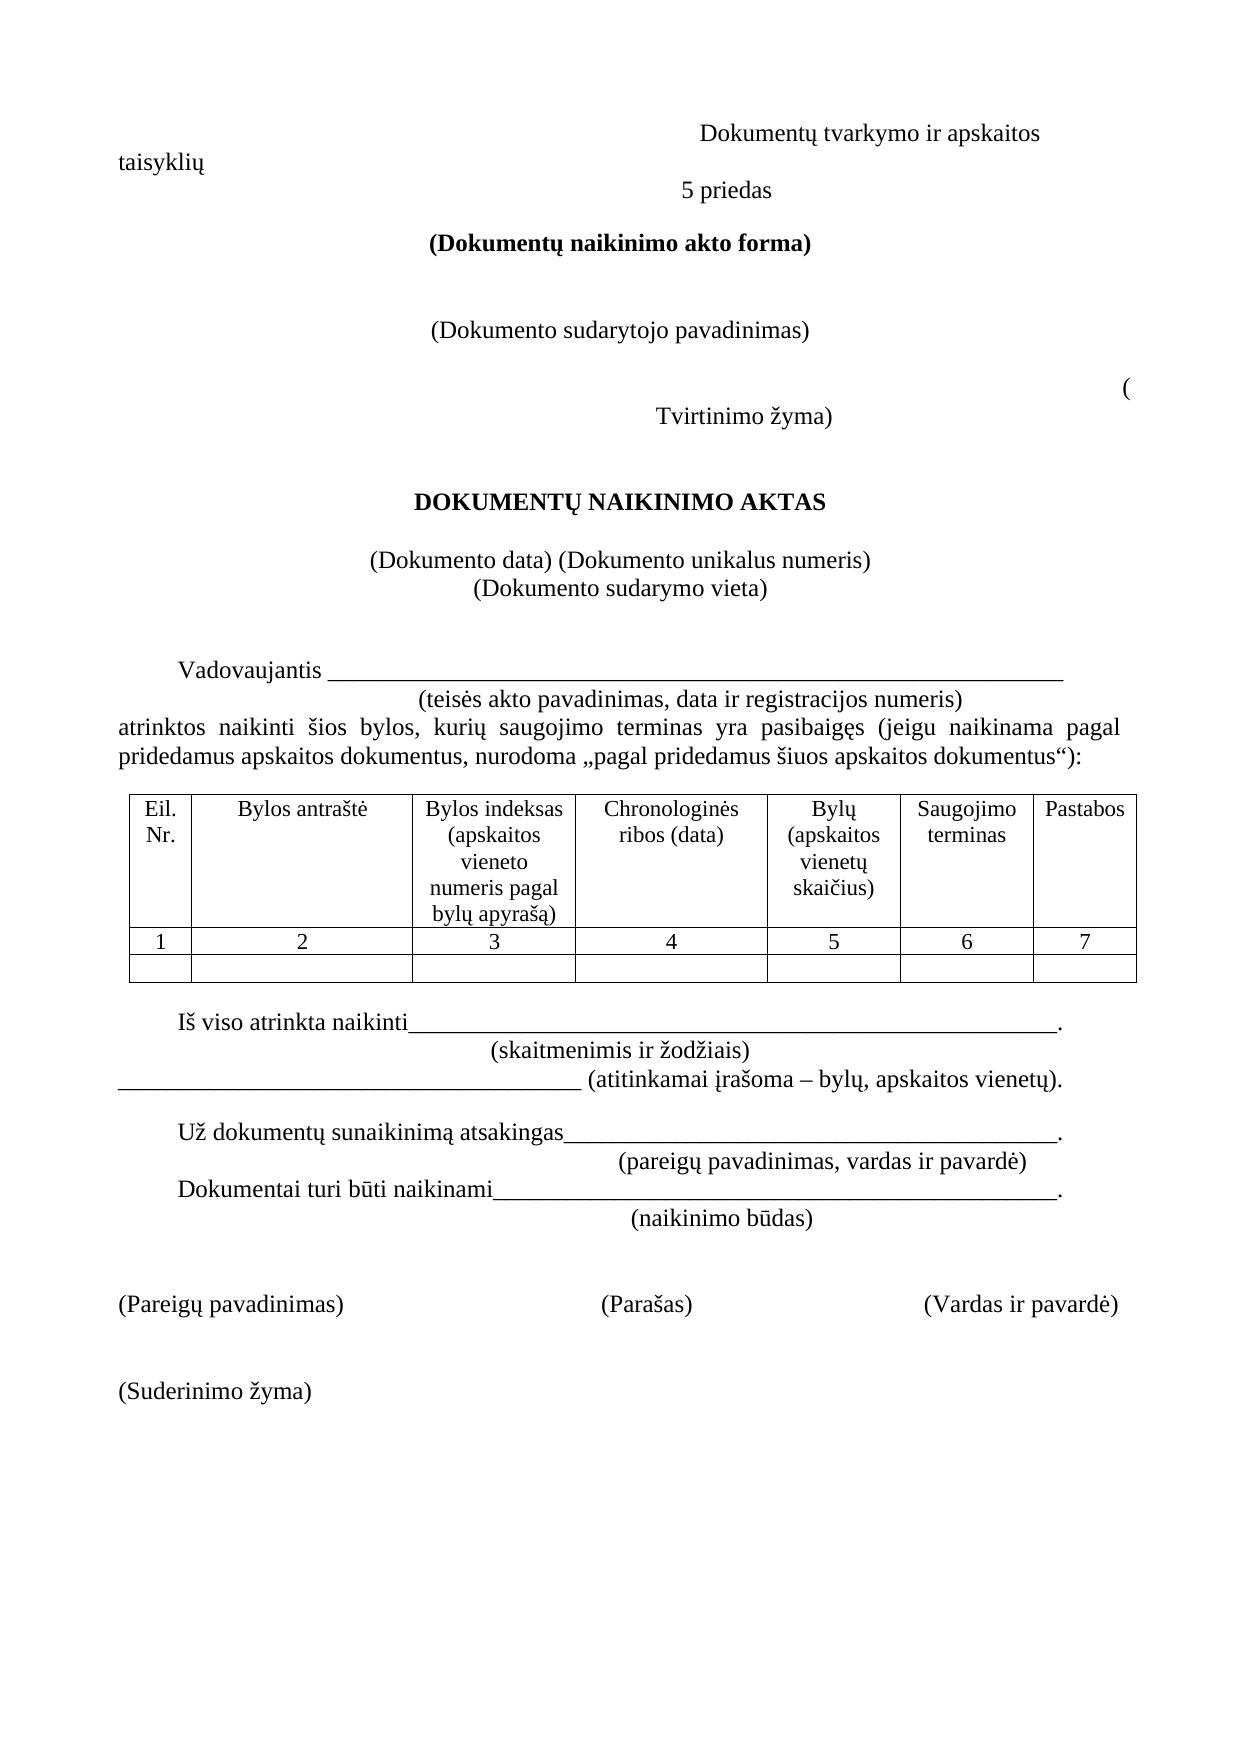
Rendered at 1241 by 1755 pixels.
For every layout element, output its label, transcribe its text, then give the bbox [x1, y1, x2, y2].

text Vadovaujantis [118, 655, 1122, 684]
table_cell [1034, 955, 1136, 982]
table_cell [768, 955, 900, 982]
text (Tvirtinimo žyma) [656, 372, 1122, 430]
table_cell 1 [130, 928, 191, 954]
text (naikinimo būdas) [118, 1203, 1122, 1232]
table_header Saugojimo terminas [901, 795, 1033, 927]
text Dokumentų tvarkymo ir apskaitos taisyklių [118, 118, 1122, 176]
text (teisės akto pavadinimas, data ir registracijos numeris) [118, 684, 1122, 712]
table_cell [192, 955, 412, 982]
table_header Bylų (apskaitos vienetų skaičius) [768, 795, 900, 927]
text (atitinkamai įrašoma – bylų, apskaitos vienetų). [118, 1064, 1122, 1093]
text (skaitmenimis ir žodžiais) [118, 1036, 1122, 1064]
table_cell [901, 955, 1033, 982]
text (Dokumento sudarytojo pavadinimas) [118, 315, 1122, 343]
text (pareigų pavadinimas, vardas ir pavardė) [118, 1146, 1122, 1174]
text (Dokumento sudarymo vieta) [118, 573, 1122, 602]
table_header Bylos indeksas (apskaitos vieneto numeris pagal bylų apyrašą) [413, 795, 575, 927]
text 5 priedas [591, 176, 1122, 204]
table_header Chronologinės ribos (data) [576, 795, 767, 927]
text (Suderinimo žyma) [118, 1376, 1122, 1404]
table_header Bylos antraštė [192, 795, 412, 927]
text Dokumentai turi būti naikinami . [118, 1174, 1122, 1203]
text atrinktos naikinti šios bylos, kurių saugojimo terminas yra pasibaigęs (jeigu naikinama pagal pridedamus apskaitos dokumentus, nurodoma „pagal pridedamus šiuos apskaitos dokumentus“): [118, 712, 1122, 770]
table_cell [413, 955, 575, 982]
table_cell 3 [413, 928, 575, 954]
table_cell 7 [1034, 928, 1136, 954]
table_cell 6 [901, 928, 1033, 954]
table_header Pastabos [1034, 795, 1136, 927]
text DOKUMENTŲ NAIKINIMO AKTAS [118, 487, 1122, 516]
table_cell 2 [192, 928, 412, 954]
text Už dokumentų sunaikinimą atsakingas . [118, 1117, 1122, 1146]
table_cell [576, 955, 767, 982]
text (Dokumento data) (Dokumento unikalus numeris) [118, 545, 1122, 573]
table_cell [130, 955, 191, 982]
text (Pareigų pavadinimas) (Parašas) (Vardas ir pavardė) [118, 1289, 1122, 1347]
table_header Eil. Nr. [130, 795, 191, 927]
table_cell 4 [576, 928, 767, 954]
text Iš viso atrinkta naikinti . [118, 1007, 1122, 1036]
table_cell 5 [768, 928, 900, 954]
text (Dokumentų naikinimo akto forma) [118, 228, 1122, 257]
